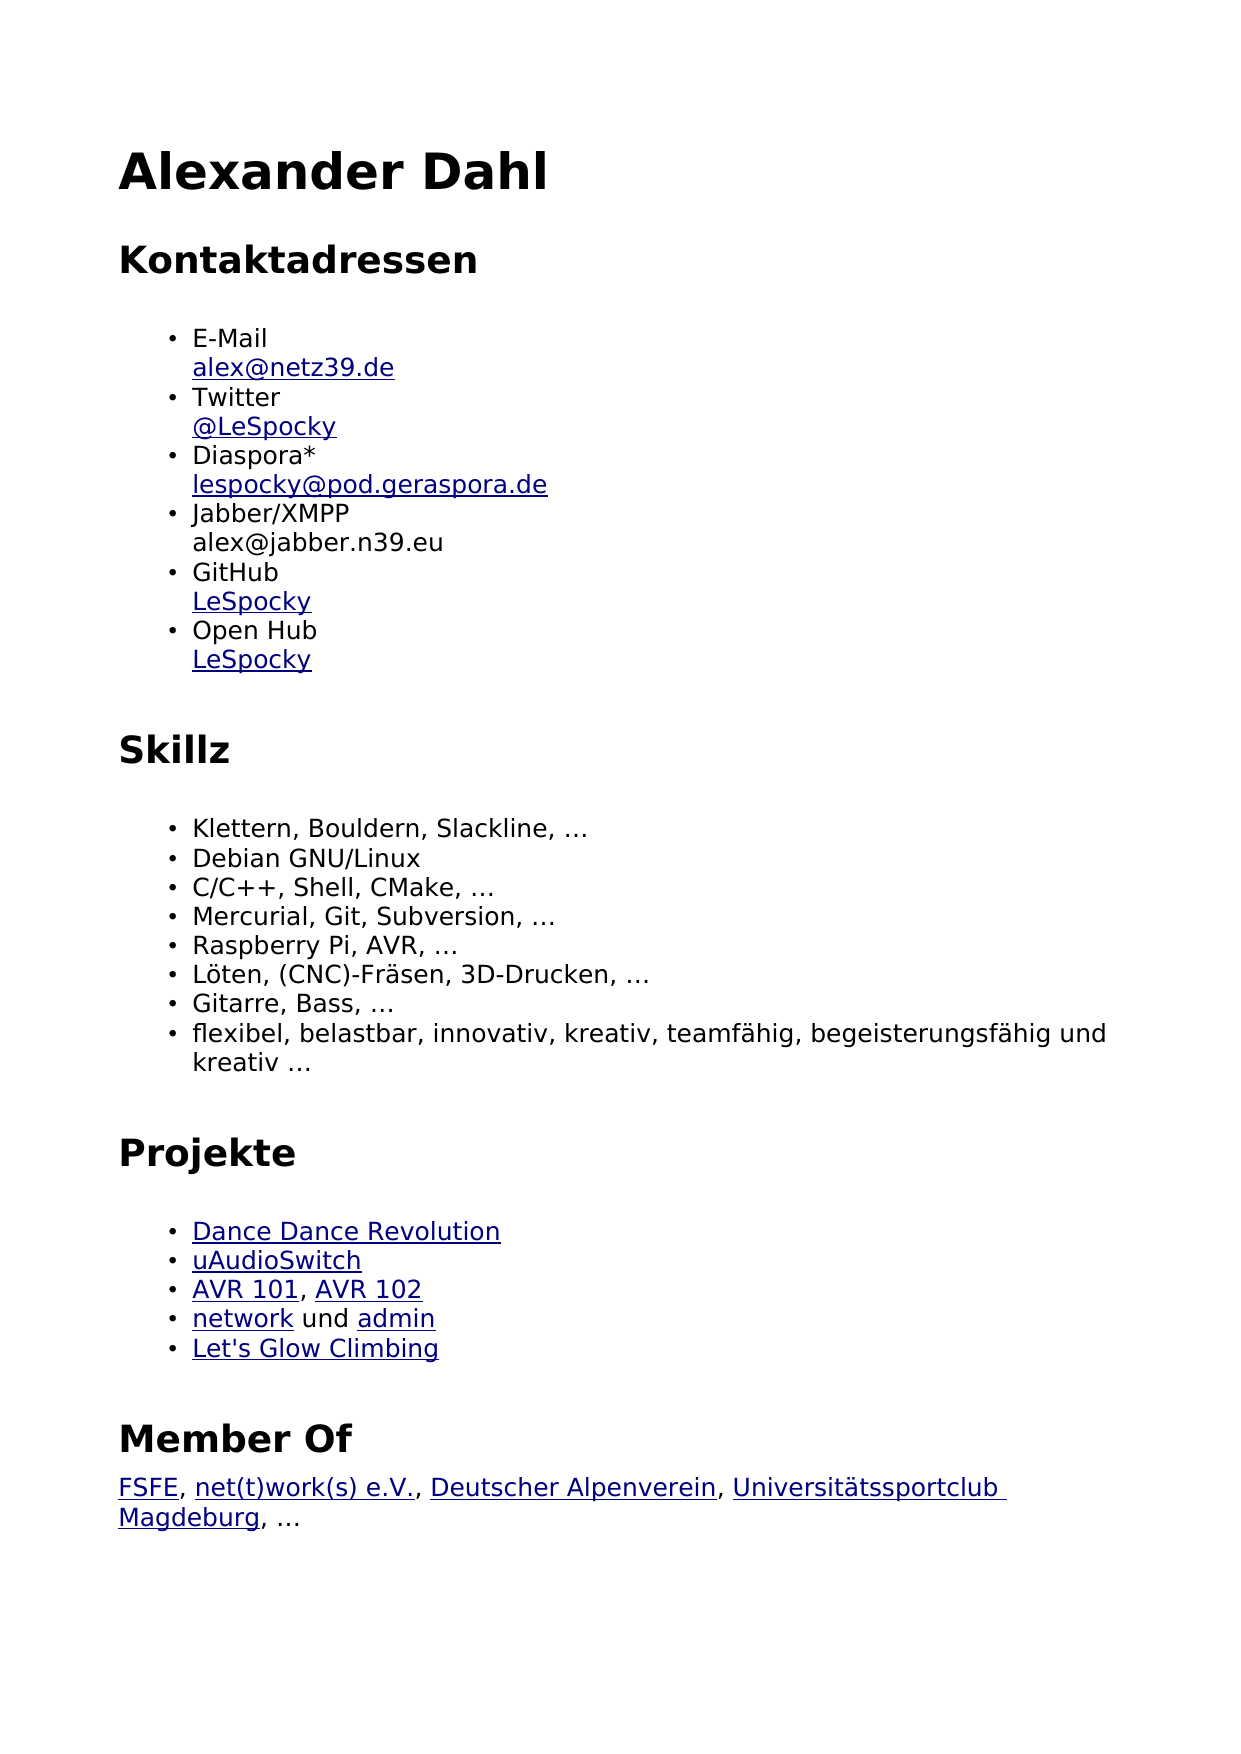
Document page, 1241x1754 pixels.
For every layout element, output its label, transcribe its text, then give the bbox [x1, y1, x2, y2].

subtitle Alexander Dahl [118, 143, 1122, 201]
list Löten, (CNC)-Fräsen, 3D-Drucken, … [177, 960, 1122, 989]
list Let's Glow Climbing [177, 1334, 1122, 1363]
list alex@jabber.n39.eu [177, 529, 1122, 558]
list uAudioSwitch [177, 1246, 1122, 1276]
list Mercurial, Git, Subversion, … [177, 902, 1122, 931]
list Diaspora* [177, 441, 1122, 470]
list Gitarre, Bass, … [177, 989, 1122, 1019]
list Debian GNU/Linux [177, 844, 1122, 873]
list LeSpocky [177, 587, 1122, 616]
subtitle Kontaktadressen [118, 239, 1122, 282]
list @LeSpocky [177, 412, 1122, 441]
list E-Mail [177, 324, 1122, 354]
list network und admin [177, 1305, 1122, 1334]
list Klettern, Bouldern, Slackline, … [177, 814, 1122, 844]
list GitHub [177, 558, 1122, 587]
subtitle Skillz [118, 729, 1122, 773]
list LeSpocky [177, 645, 1122, 674]
list Open Hub [177, 616, 1122, 645]
list AVR 101, AVR 102 [177, 1276, 1122, 1305]
subtitle Member Of [118, 1417, 1122, 1461]
subtitle Projekte [118, 1132, 1122, 1175]
list Raspberry Pi, AVR, … [177, 931, 1122, 960]
list alex@netz39.de [177, 354, 1122, 383]
list Twitter [177, 383, 1122, 412]
list Jabber/XMPP [177, 499, 1122, 529]
text FSFE, net(t)work(s) e.V., Deutscher Alpenverein, Universitätssportclub Magdeburg, … [118, 1474, 1122, 1532]
list flexibel, belastbar, innovativ, kreativ, teamfähig, begeisterungsfähig und kreativ … [177, 1019, 1122, 1077]
list lespocky@pod.geraspora.de [177, 470, 1122, 499]
list Dance Dance Revolution [177, 1217, 1122, 1246]
list C/C++, Shell, CMake, … [177, 873, 1122, 902]
